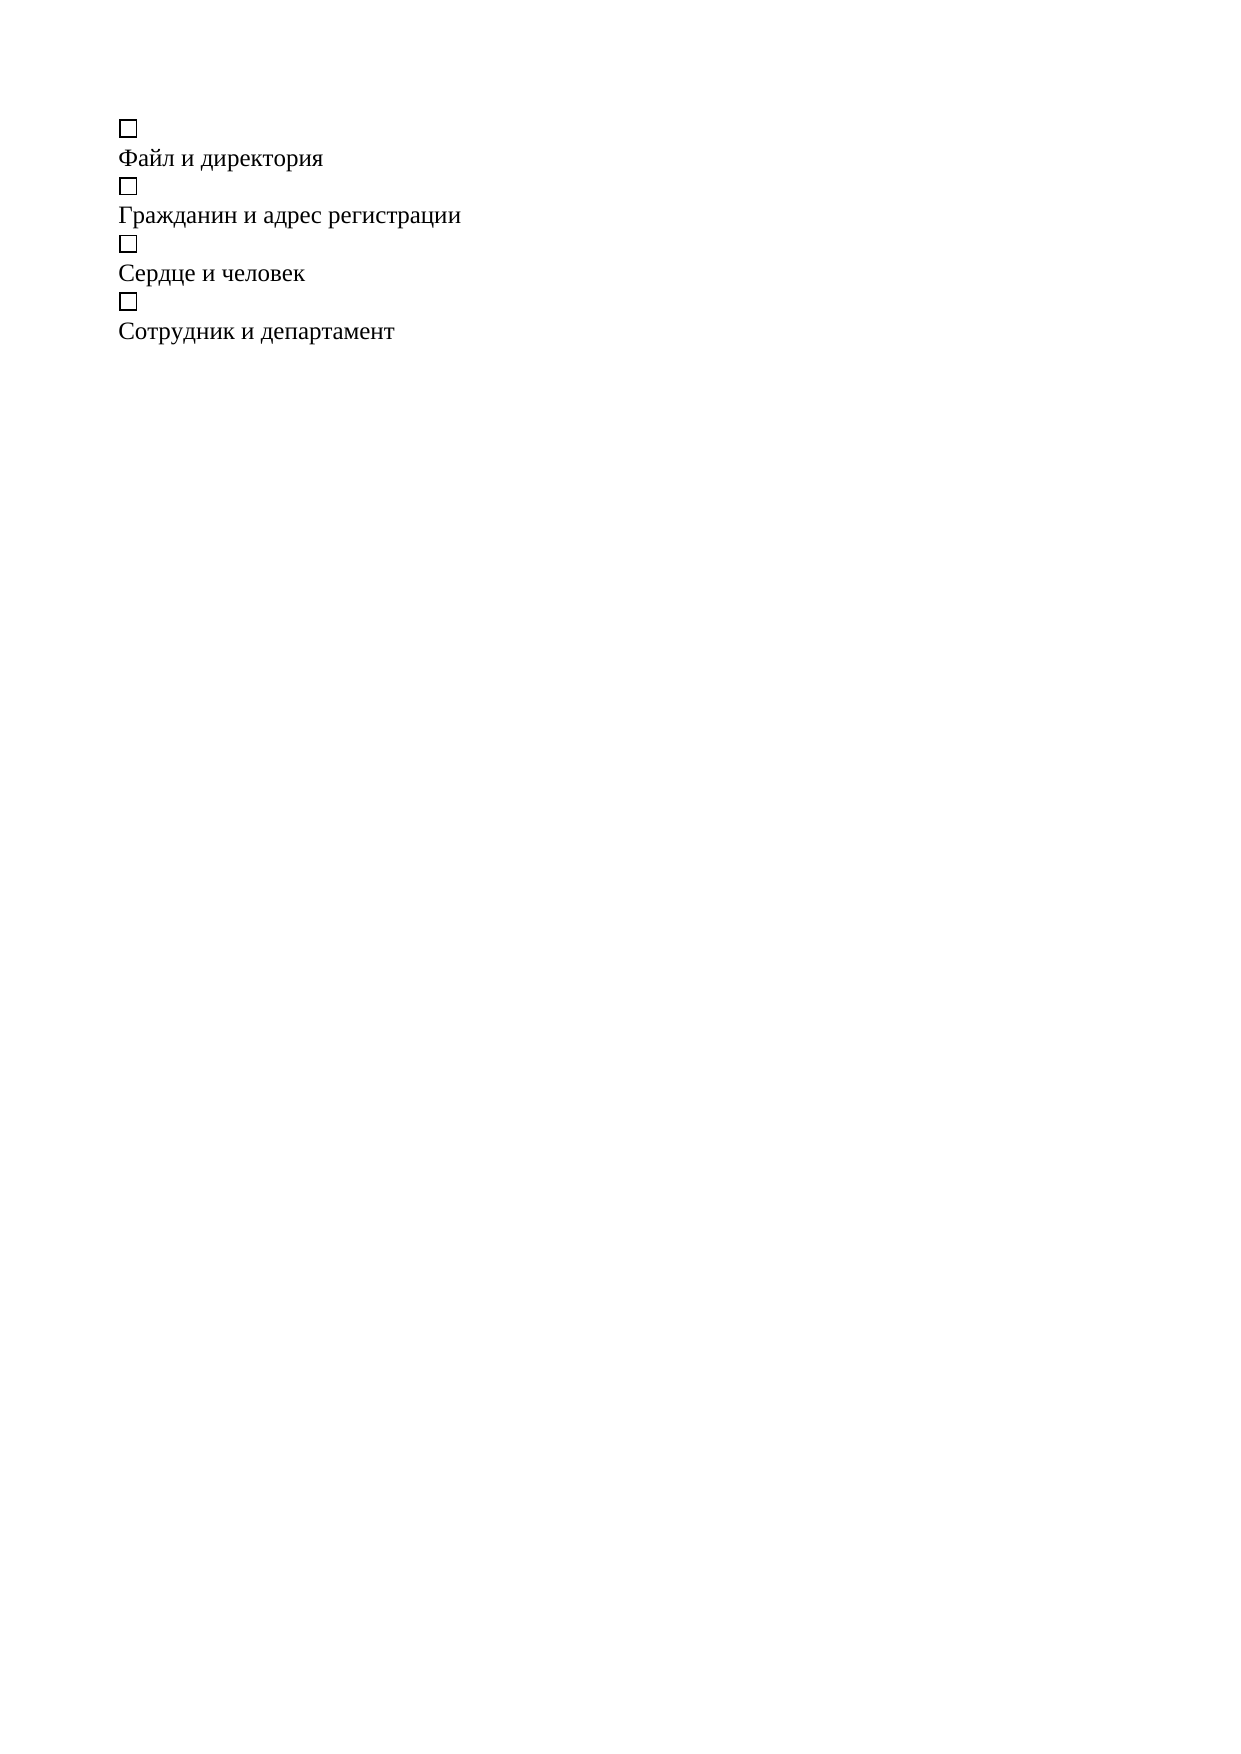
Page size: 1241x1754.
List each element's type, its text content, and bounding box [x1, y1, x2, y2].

text Сердце и человек [118, 258, 1122, 287]
text Сотрудник и департамент [118, 316, 1122, 345]
text Файл и директория [118, 143, 1122, 172]
text Гражданин и адрес регистрации [118, 201, 1122, 229]
